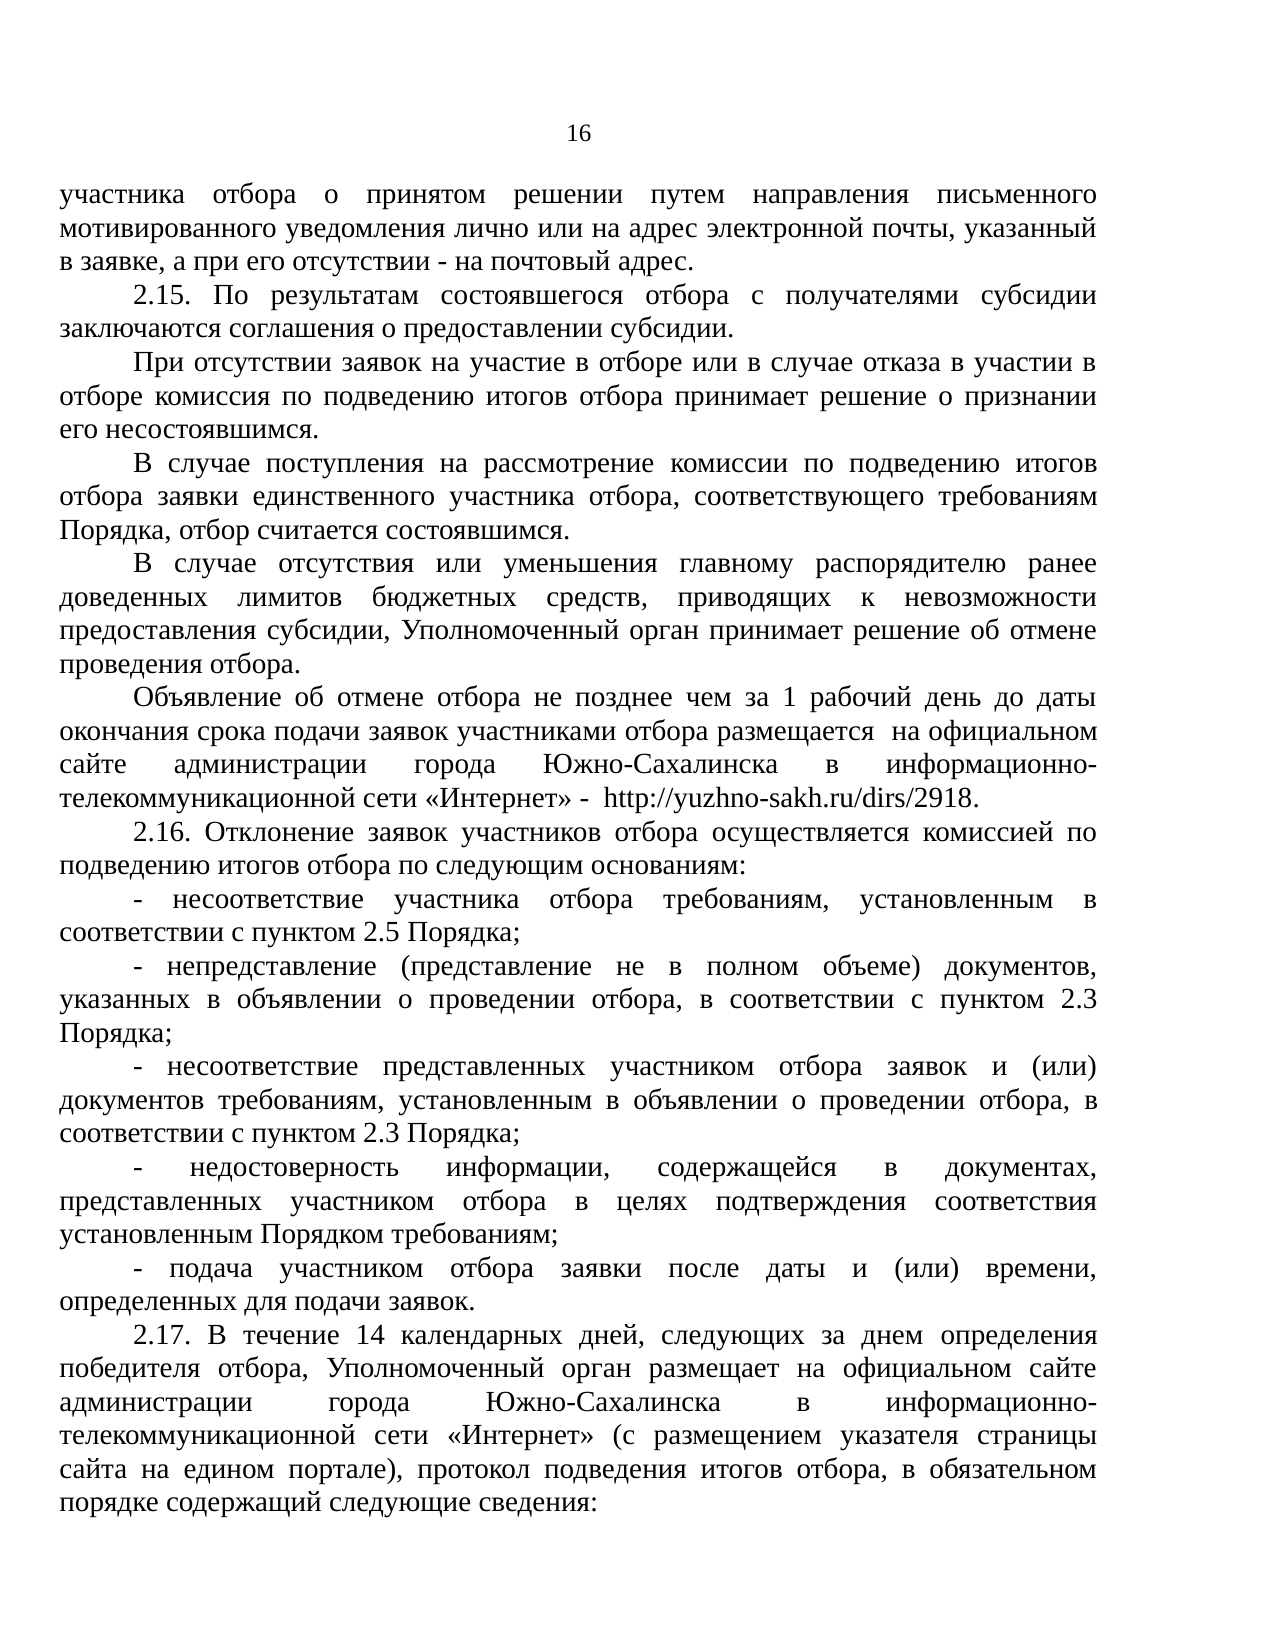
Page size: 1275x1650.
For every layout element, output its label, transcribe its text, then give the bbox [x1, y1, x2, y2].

text 2.15. По результатам состоявшегося отбора с получателями субсидии заключаются соглашения о предоставлении субсидии. [59, 277, 1098, 344]
text Объявление об отмене отбора не позднее чем за 1 рабочий день до даты окончания срока подачи заявок участниками отбора размещается на официальном сайте администрации города Южно-Сахалинска в информационно-телекоммуникационной сети «Интернет» - http://yuzhno-sakh.ru/dirs/2918. [59, 679, 1098, 814]
text 2.16. Отклонение заявок участников отбора осуществляется комиссией по подведению итогов отбора по следующим основаниям: [59, 814, 1098, 881]
text - несоответствие представленных участником отбора заявок и (или) документов требованиям, установленным в объявлении о проведении отбора, в соответствии с пунктом 2.3 Порядка; [59, 1048, 1098, 1149]
text - несоответствие участника отбора требованиям, установленным в соответствии с пунктом 2.5 Порядка; [59, 881, 1098, 948]
text В случае отсутствия или уменьшения главному распорядителю ранее доведенных лимитов бюджетных средств, приводящих к невозможности предоставления субсидии, Уполномоченный орган принимает решение об отмене проведения отбора. [59, 545, 1098, 679]
text При отсутствии заявок на участие в отборе или в случае отказа в участии в отборе комиссия по подведению итогов отбора принимает решение о признании его несостоявшимся. [59, 344, 1098, 445]
text - подача участником отбора заявки после даты и (или) времени, определенных для подачи заявок. [59, 1250, 1098, 1317]
text - недостоверность информации, содержащейся в документах, представленных участником отбора в целях подтверждения соответствия установленным Порядком требованиям; [59, 1149, 1098, 1250]
text участника отбора о принятом решении путем направления письменного мотивированного уведомления лично или на адрес электронной почты, указанный в заявке, а при его отсутствии - на почтовый адрес. [59, 176, 1098, 277]
text - непредставление (представление не в полном объеме) документов, указанных в объявлении о проведении отбора, в соответствии с пунктом 2.3 Порядка; [59, 948, 1098, 1048]
text 2.17. В течение 14 календарных дней, следующих за днем определения победителя отбора, Уполномоченный орган размещает на официальном сайте администрации города Южно-Сахалинска в информационно-телекоммуникационной сети «Интернет» (с размещением указателя страницы сайта на едином портале), протокол подведения итогов отбора, в обязательном порядке содержащий следующие сведения: [59, 1317, 1098, 1518]
text В случае поступления на рассмотрение комиссии по подведению итогов отбора заявки единственного участника отбора, соответствующего требованиям Порядка, отбор считается состоявшимся. [59, 445, 1098, 545]
